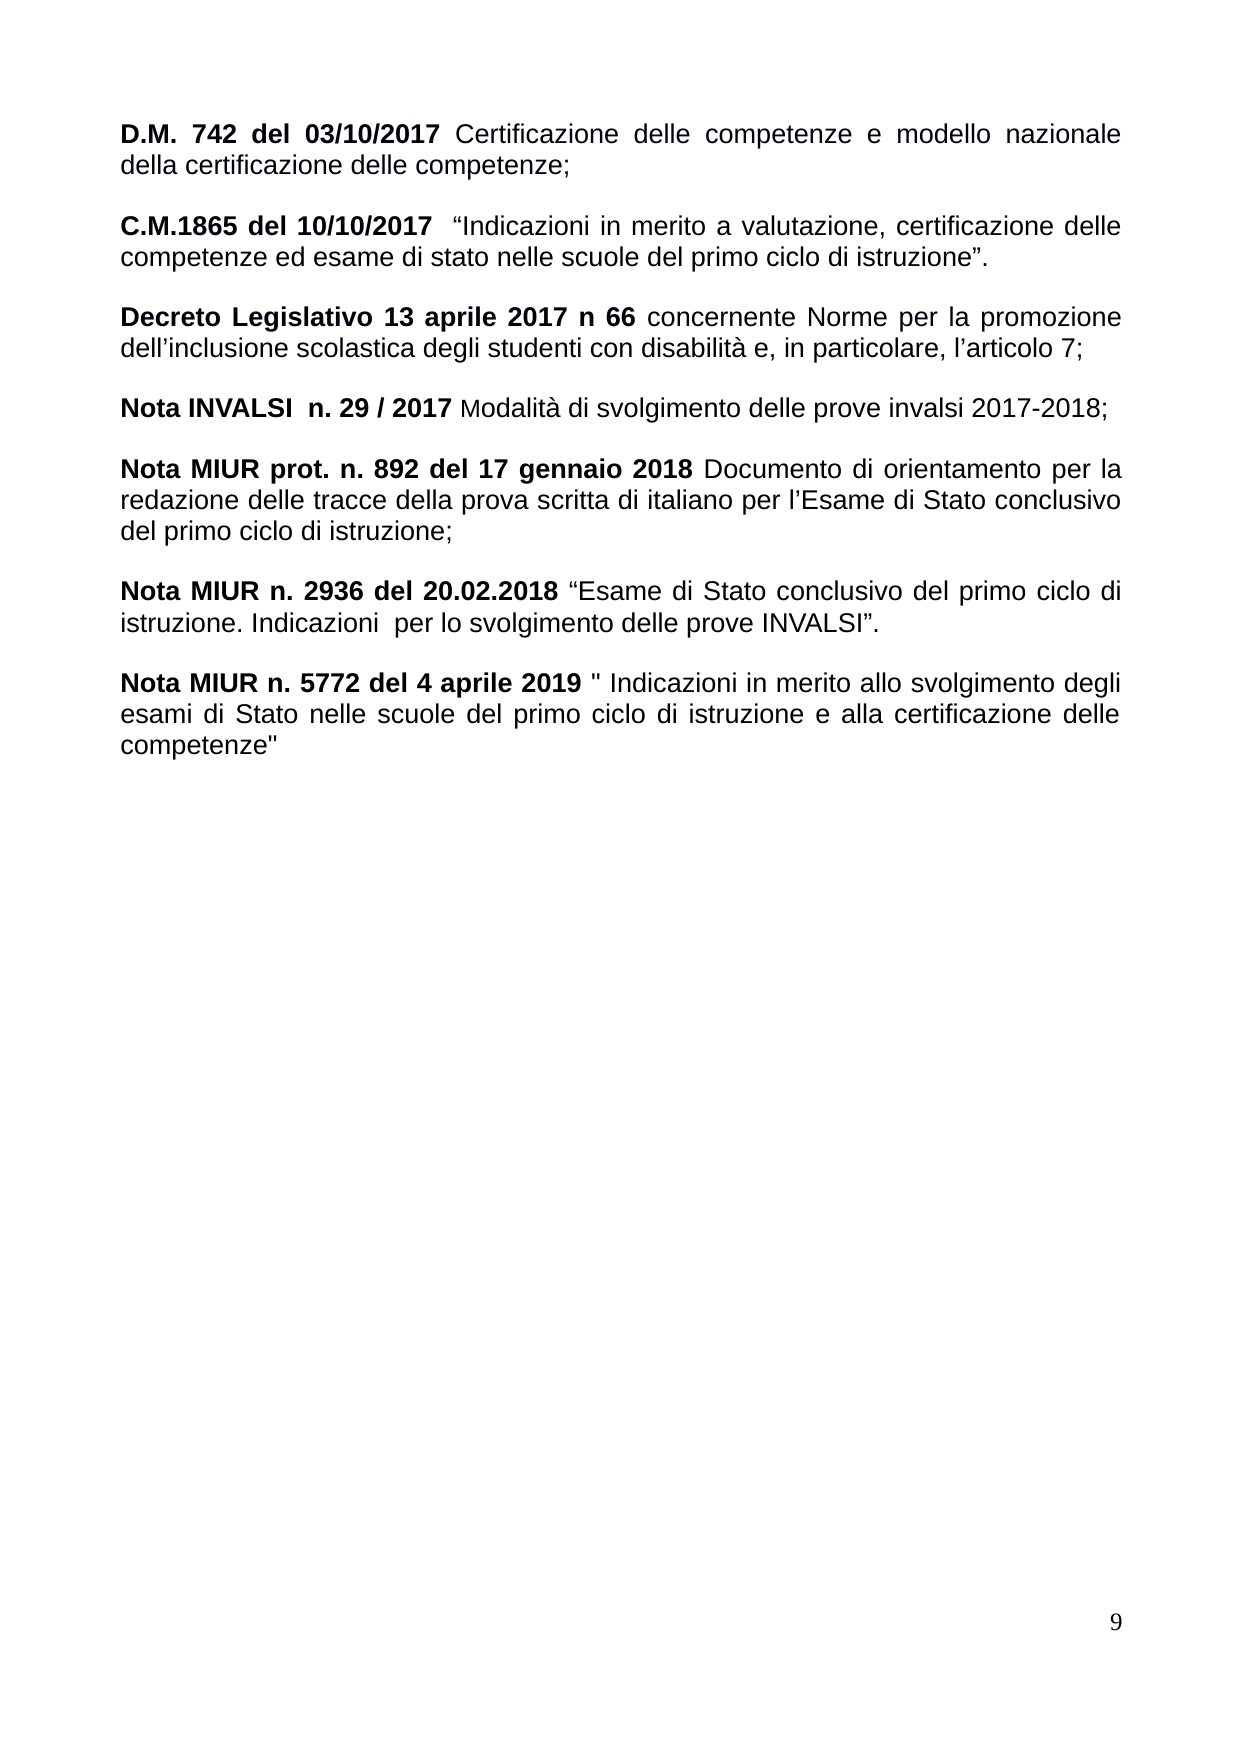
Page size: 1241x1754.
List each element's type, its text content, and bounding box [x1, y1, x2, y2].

text Decreto Legislativo 13 aprile 2017 n 66 concernente Norme per la promozione dell’inclusione scolastica degli studenti con disabilità e, in particolare, l’articolo 7; [120, 301, 1122, 363]
text Nota MIUR n. 5772 del 4 aprile 2019 " Indicazioni in merito allo svolgimento degli esami di Stato nelle scuole del primo ciclo di istruzione e alla certificazione delle competenze" [120, 667, 1122, 761]
text C.M.1865 del 10/10/2017 “Indicazioni in merito a valutazione, certificazione delle competenze ed esame di stato nelle scuole del primo ciclo di istruzione”. [120, 209, 1122, 272]
text Nota MIUR prot. n. 892 del 17 gennaio 2018 Documento di orientamento per la redazione delle tracce della prova scritta di italiano per l’Esame di Stato conclusivo del primo ciclo di istruzione; [120, 453, 1122, 546]
text Nota INVALSI n. 29 / 2017 Modalità di svolgimento delle prove invalsi 2017-2018; [120, 392, 1122, 424]
text Nota MIUR n. 2936 del 20.02.2018 “Esame di Stato conclusivo del primo ciclo di istruzione. Indicazioni per lo svolgimento delle prove INVALSI”. [120, 575, 1122, 638]
text D.M. 742 del 03/10/2017 Certificazione delle competenze e modello nazionale della certificazione delle competenze; [120, 118, 1122, 181]
